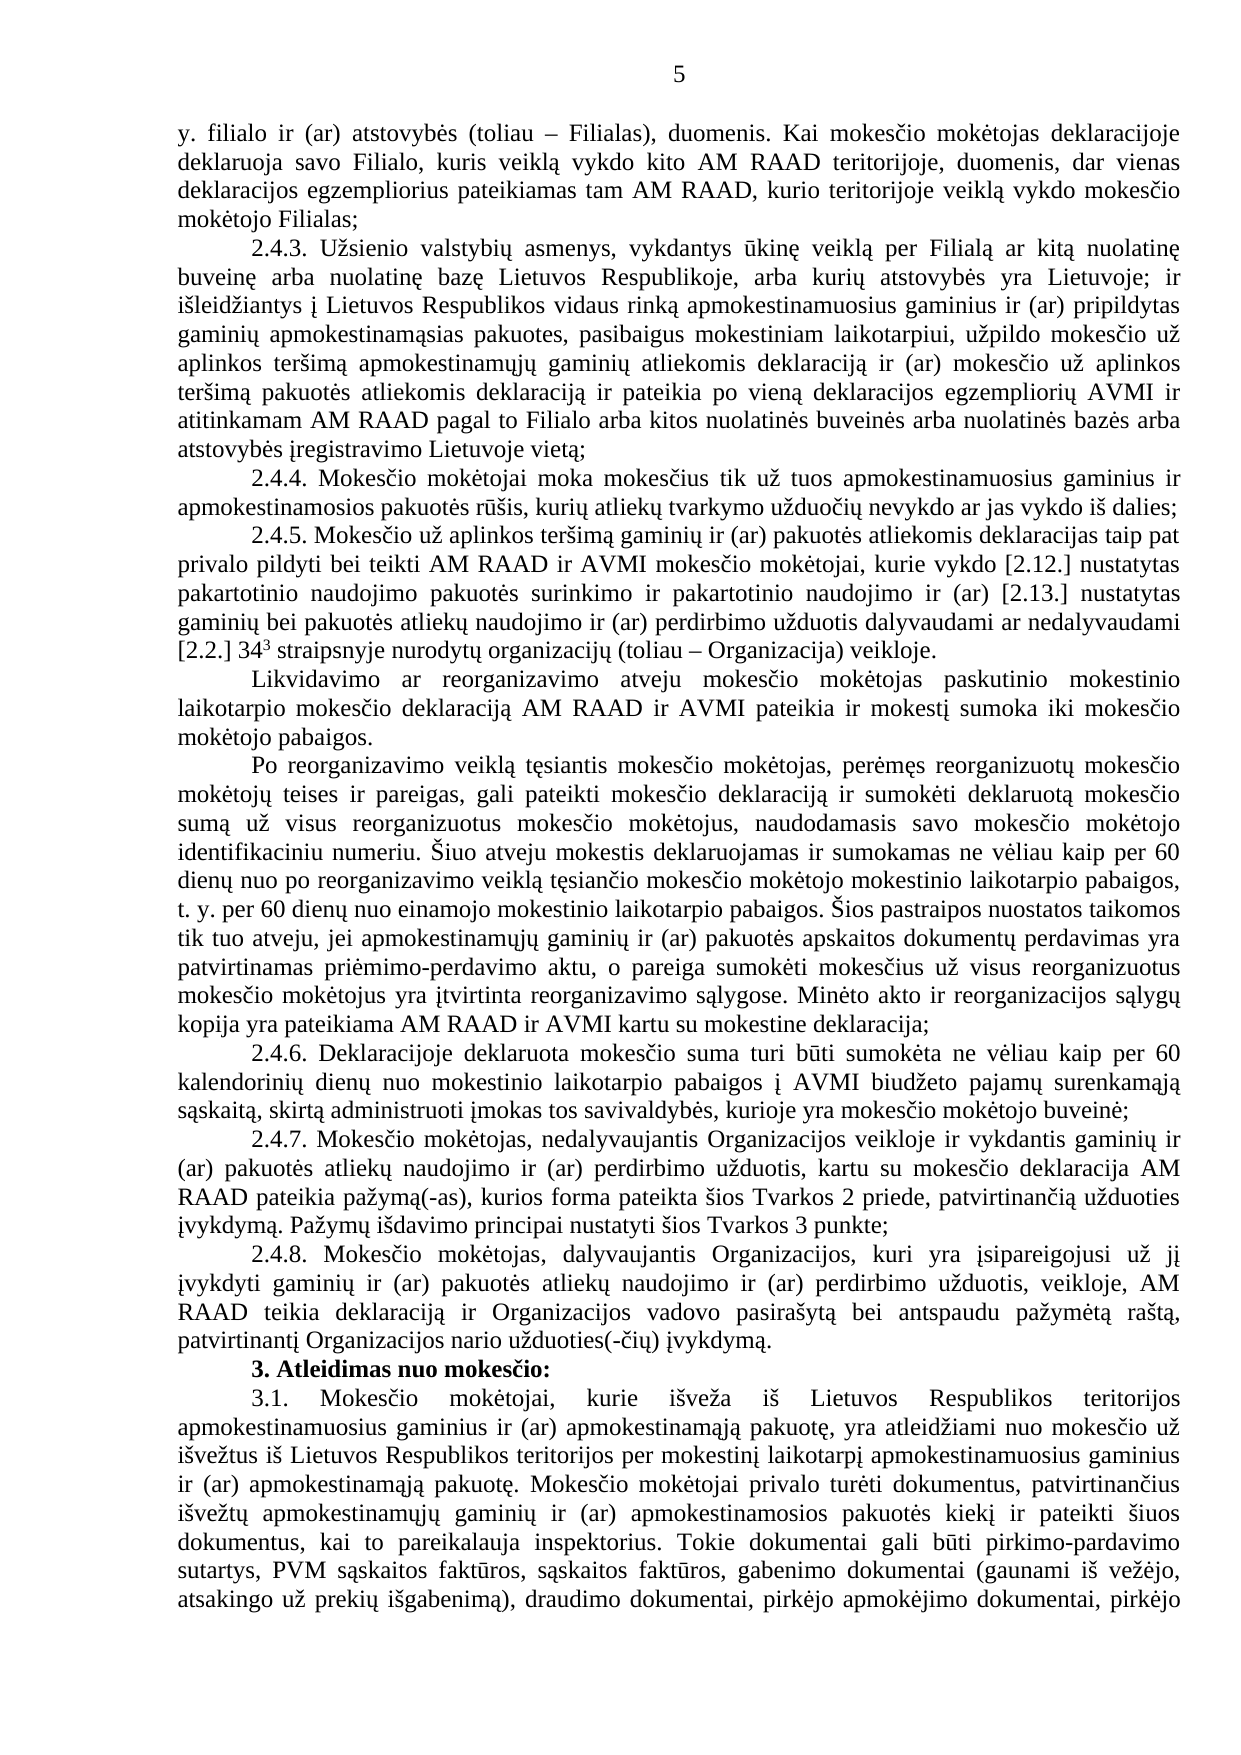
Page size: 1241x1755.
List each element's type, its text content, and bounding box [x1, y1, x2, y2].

text 2.4.5. Mokesčio už aplinkos teršimą gaminių ir (ar) pakuotės atliekomis deklaracijas taip pat privalo pildyti bei teikti AM RAAD ir AVMI mokesčio mokėtojai, kurie vykdo [2.12.] nustatytas pakartotinio naudojimo pakuotės surinkimo ir pakartotinio naudojimo ir (ar) [2.13.] nustatytas gaminių bei pakuotės atliekų naudojimo ir (ar) perdirbimo užduotis dalyvaudami ar nedalyvaudami [2.2.] 343 straipsnyje nurodytų organizacijų (toliau – Organizacija) veikloje. [177, 521, 1181, 664]
text y. filialo ir (ar) atstovybės (toliau – Filialas), duomenis. Kai mokesčio mokėtojas deklaracijoje deklaruoja savo Filialo, kuris veiklą vykdo kito AM RAAD teritorijoje, duomenis, dar vienas deklaracijos egzempliorius pateikiamas tam AM RAAD, kurio teritorijoje veiklą vykdo mokesčio mokėtojo Filialas; [177, 118, 1181, 233]
text 2.4.3. Užsienio valstybių asmenys, vykdantys ūkinę veiklą per Filialą ar kitą nuolatinę buveinę arba nuolatinę bazę Lietuvos Respublikoje, arba kurių atstovybės yra Lietuvoje; ir išleidžiantys į Lietuvos Respublikos vidaus rinką apmokestinamuosius gaminius ir (ar) pripildytas gaminių apmokestinamąsias pakuotes, pasibaigus mokestiniam laikotarpiui, užpildo mokesčio už aplinkos teršimą apmokestinamųjų gaminių atliekomis deklaraciją ir (ar) mokesčio už aplinkos teršimą pakuotės atliekomis deklaraciją ir pateikia po vieną deklaracijos egzempliorių AVMI ir atitinkamam AM RAAD pagal to Filialo arba kitos nuolatinės buveinės arba nuolatinės bazės arba atstovybės įregistravimo Lietuvoje vietą; [177, 233, 1181, 463]
text Likvidavimo ar reorganizavimo atveju mokesčio mokėtojas paskutinio mokestinio laikotarpio mokesčio deklaraciją AM RAAD ir AVMI pateikia ir mokestį sumoka iki mokesčio mokėtojo pabaigos. [177, 664, 1181, 751]
text 2.4.4. Mokesčio mokėtojai moka mokesčius tik už tuos apmokestinamuosius gaminius ir apmokestinamosios pakuotės rūšis, kurių atliekų tvarkymo užduočių nevykdo ar jas vykdo iš dalies; [177, 463, 1181, 521]
text 2.4.6. Deklaracijoje deklaruota mokesčio suma turi būti sumokėta ne vėliau kaip per 60 kalendorinių dienų nuo mokestinio laikotarpio pabaigos į AVMI biudžeto pajamų surenkamąją sąskaitą, skirtą administruoti įmokas tos savivaldybės, kurioje yra mokesčio mokėtojo buveinė; [177, 1038, 1181, 1124]
text 2.4.8. Mokesčio mokėtojas, dalyvaujantis Organizacijos, kuri yra įsipareigojusi už jį įvykdyti gaminių ir (ar) pakuotės atliekų naudojimo ir (ar) perdirbimo užduotis, veikloje, AM RAAD teikia deklaraciją ir Organizacijos vadovo pasirašytą bei antspaudu pažymėtą raštą, patvirtinantį Organizacijos nario užduoties(-čių) įvykdymą. [177, 1239, 1181, 1354]
text 3. Atleidimas nuo mokesčio: [177, 1354, 1181, 1383]
text 3.1. Mokesčio mokėtojai, kurie išveža iš Lietuvos Respublikos teritorijos apmokestinamuosius gaminius ir (ar) apmokestinamąją pakuotę, yra atleidžiami nuo mokesčio už išvežtus iš Lietuvos Respublikos teritorijos per mokestinį laikotarpį apmokestinamuosius gaminius ir (ar) apmokestinamąją pakuotę. Mokesčio mokėtojai privalo turėti dokumentus, patvirtinančius išvežtų apmokestinamųjų gaminių ir (ar) apmokestinamosios pakuotės kiekį ir pateikti šiuos dokumentus, kai to pareikalauja inspektorius. Tokie dokumentai gali būti pirkimo-pardavimo sutartys, PVM sąskaitos faktūros, sąskaitos faktūros, gabenimo dokumentai (gaunami iš vežėjo, atsakingo už prekių išgabenimą), draudimo dokumentai, pirkėjo apmokėjimo dokumentai, pirkėjo [177, 1383, 1181, 1613]
text 2.4.7. Mokesčio mokėtojas, nedalyvaujantis Organizacijos veikloje ir vykdantis gaminių ir (ar) pakuotės atliekų naudojimo ir (ar) perdirbimo užduotis, kartu su mokesčio deklaracija AM RAAD pateikia pažymą(-as), kurios forma pateikta šios Tvarkos 2 priede, patvirtinančią užduoties įvykdymą. Pažymų išdavimo principai nustatyti šios Tvarkos 3 punkte; [177, 1124, 1181, 1239]
text Po reorganizavimo veiklą tęsiantis mokesčio mokėtojas, perėmęs reorganizuotų mokesčio mokėtojų teises ir pareigas, gali pateikti mokesčio deklaraciją ir sumokėti deklaruotą mokesčio sumą už visus reorganizuotus mokesčio mokėtojus, naudodamasis savo mokesčio mokėtojo identifikaciniu numeriu. Šiuo atveju mokestis deklaruojamas ir sumokamas ne vėliau kaip per 60 dienų nuo po reorganizavimo veiklą tęsiančio mokesčio mokėtojo mokestinio laikotarpio pabaigos, t. y. per 60 dienų nuo einamojo mokestinio laikotarpio pabaigos. Šios pastraipos nuostatos taikomos tik tuo atveju, jei apmokestinamųjų gaminių ir (ar) pakuotės apskaitos dokumentų perdavimas yra patvirtinamas priėmimo-perdavimo aktu, o pareiga sumokėti mokesčius už visus reorganizuotus mokesčio mokėtojus yra įtvirtinta reorganizavimo sąlygose. Minėto akto ir reorganizacijos sąlygų kopija yra pateikiama AM RAAD ir AVMI kartu su mokestine deklaracija; [177, 751, 1181, 1038]
